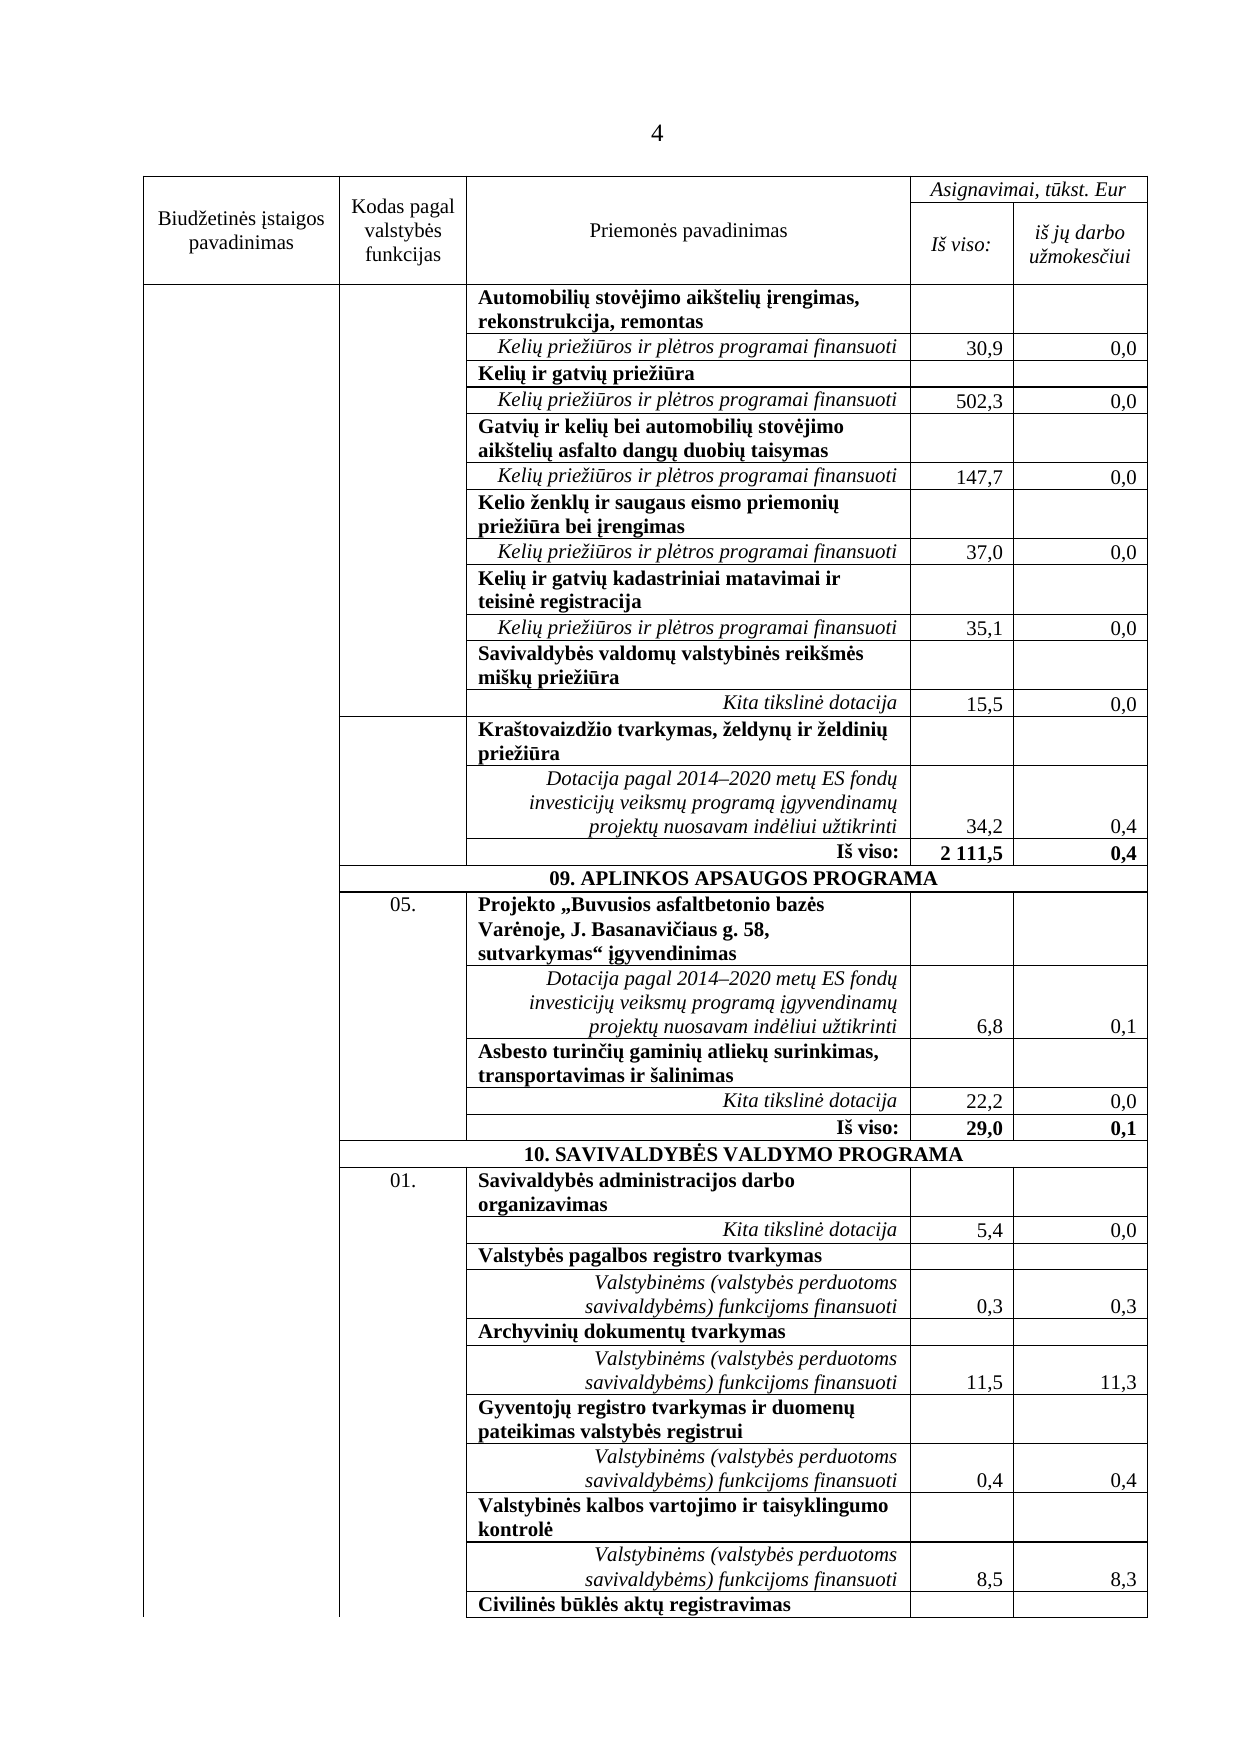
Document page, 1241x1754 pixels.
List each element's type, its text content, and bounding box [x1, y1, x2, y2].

table_cell [1148, 716, 1171, 765]
table_cell 30,9 [911, 334, 1013, 360]
table_cell [1148, 1167, 1171, 1216]
table_cell [144, 1243, 339, 1269]
table_cell [144, 689, 339, 716]
table_cell [144, 1140, 339, 1167]
table_cell [340, 640, 466, 689]
table_cell [340, 489, 466, 538]
table_cell 8,3 [1014, 1543, 1147, 1591]
table_cell [1014, 1592, 1147, 1617]
table_cell [1148, 1318, 1171, 1345]
table_cell [1148, 1038, 1171, 1087]
table_cell [1148, 838, 1171, 865]
table_cell [1148, 689, 1171, 716]
table_header Asignavimai, tūkst. Eur [911, 177, 1147, 202]
table_cell 0,0 [1014, 615, 1147, 640]
table_cell [1148, 965, 1171, 1038]
table_cell [340, 1541, 466, 1591]
table_cell Dotacija pagal 2014–2020 metų ES fondų investicijų veiksmų programą įgyvendinamų projektų nuosavam indėliui užtikrinti [467, 966, 910, 1038]
table_cell 11,5 [911, 1346, 1013, 1394]
table_cell [1148, 231, 1171, 257]
table_cell Civilinės būklės aktų registravimas [467, 1592, 910, 1617]
table_cell [144, 1443, 339, 1492]
table_cell Kelių priežiūros ir plėtros programai finansuoti [467, 615, 910, 640]
table_cell [340, 1492, 466, 1541]
table_cell [144, 1087, 339, 1113]
table_cell 0,1 [1014, 1115, 1147, 1140]
table_cell [340, 360, 466, 386]
table_cell [1014, 641, 1147, 689]
table_cell [340, 689, 466, 716]
table_cell [340, 1345, 466, 1394]
table_cell [1014, 1168, 1147, 1216]
table_cell 0,4 [911, 1444, 1013, 1492]
table_cell [144, 865, 339, 891]
table_cell [340, 538, 466, 564]
table_cell [144, 1038, 339, 1087]
table_cell Dotacija pagal 2014–2020 metų ES fondų investicijų veiksmų programą įgyvendinamų projektų nuosavam indėliui užtikrinti [467, 766, 910, 838]
table_cell [1148, 1443, 1171, 1492]
table_cell 147,7 [911, 463, 1013, 489]
table_cell [911, 641, 1013, 689]
table_cell 0,0 [1014, 463, 1147, 489]
table_cell Valstybinėms (valstybės perduotoms savivaldybėms) funkcijoms finansuoti [467, 1444, 910, 1492]
table_cell [1148, 1492, 1171, 1541]
table_cell Iš viso: [911, 203, 1013, 284]
table_cell [1148, 1087, 1171, 1113]
table_cell [1148, 1345, 1171, 1394]
table_cell [144, 489, 339, 538]
table_cell [1148, 564, 1171, 613]
table_header Biudžetinės įstaigos pavadinimas [144, 177, 339, 284]
table_cell [340, 1318, 466, 1345]
table_cell [144, 640, 339, 689]
table_cell [911, 1244, 1013, 1269]
table_cell [1148, 1216, 1171, 1242]
table_cell [340, 1087, 466, 1113]
table_cell [1014, 893, 1147, 964]
table_cell [1148, 891, 1171, 964]
table_cell [911, 285, 1013, 333]
table_cell [1014, 565, 1147, 613]
table_cell Archyvinių dokumentų tvarkymas [467, 1319, 910, 1345]
table_cell [1148, 489, 1171, 538]
table_cell [1148, 865, 1171, 891]
table_cell Gyventojų registro tvarkymas ir duomenų pateikimas valstybės registrui [467, 1395, 910, 1443]
table_header Kodas pagal valstybės funkcijas [340, 177, 466, 284]
table_cell 10. SAVIVALDYBĖS VALDYMO PROGRAMA [340, 1141, 1147, 1167]
table_cell 0,4 [1014, 766, 1147, 838]
table_cell [911, 361, 1013, 386]
table_cell 0,3 [911, 1270, 1013, 1318]
table_cell Kelių priežiūros ir plėtros programai finansuoti [467, 334, 910, 360]
table_cell Valstybinėms (valstybės perduotoms savivaldybėms) funkcijoms finansuoti [467, 1543, 910, 1591]
table_cell [340, 386, 466, 413]
table_cell [911, 1039, 1013, 1087]
table_cell 8,5 [911, 1543, 1013, 1591]
table_cell Kita tikslinė dotacija [467, 1088, 910, 1113]
table_cell [1148, 386, 1171, 413]
table_cell [144, 716, 339, 765]
table_cell [144, 1269, 339, 1318]
table_cell [340, 1243, 466, 1269]
table_cell [1148, 1269, 1171, 1318]
table_cell [144, 1541, 339, 1591]
table_cell [1014, 1493, 1147, 1541]
table_cell [1148, 360, 1171, 386]
table_cell [144, 891, 339, 964]
table_cell [144, 614, 339, 640]
table_cell Kita tikslinė dotacija [467, 1217, 910, 1242]
table_cell [911, 565, 1013, 613]
table_cell 502,3 [911, 388, 1013, 413]
table_cell [144, 285, 339, 333]
table_cell 01. [340, 1168, 466, 1216]
table_cell [1148, 413, 1171, 462]
table_cell 11,3 [1014, 1346, 1147, 1394]
table_cell [1148, 1541, 1171, 1591]
table_cell [144, 462, 339, 489]
table_cell Kelių priežiūros ir plėtros programai finansuoti [467, 463, 910, 489]
table_cell [1014, 1319, 1147, 1345]
table_cell 29,0 [911, 1115, 1013, 1140]
table_cell [144, 1394, 339, 1443]
table_cell [1148, 640, 1171, 689]
table_cell [340, 1114, 466, 1140]
table_cell [911, 893, 1013, 964]
table_cell [144, 1114, 339, 1140]
table_cell [911, 717, 1013, 765]
table_cell [144, 538, 339, 564]
table_cell [1014, 1039, 1147, 1087]
table_cell 0,0 [1014, 1217, 1147, 1242]
table_cell 0,3 [1014, 1270, 1147, 1318]
table_cell Kelio ženklų ir saugaus eismo priemonių priežiūra bei įrengimas [467, 490, 910, 538]
table_cell [340, 1216, 466, 1242]
table_cell [340, 413, 466, 462]
table_cell Savivaldybės valdomų valstybinės reikšmės miškų priežiūra [467, 641, 910, 689]
table_cell [340, 564, 466, 613]
table_cell 22,2 [911, 1088, 1013, 1113]
table_cell 0,0 [1014, 1088, 1147, 1113]
table_cell [1014, 414, 1147, 462]
table_cell [144, 1492, 339, 1541]
table_cell 34,2 [911, 766, 1013, 838]
table_cell Savivaldybės administracijos darbo organizavimas [467, 1168, 910, 1216]
table_cell [340, 333, 466, 360]
table_cell 0,1 [1014, 966, 1147, 1038]
table_cell [340, 838, 466, 865]
table_cell [144, 1318, 339, 1345]
table_cell 35,1 [911, 615, 1013, 640]
table_cell [340, 1443, 466, 1492]
table_cell [340, 1394, 466, 1443]
table_cell [1148, 538, 1171, 564]
table_cell [340, 1269, 466, 1318]
table_cell [340, 1591, 466, 1617]
table_cell Kraštovaizdžio tvarkymas, želdynų ir želdinių priežiūra [467, 717, 910, 765]
table_cell 6,8 [911, 966, 1013, 1038]
table_cell Valstybės pagalbos registro tvarkymas [467, 1244, 910, 1269]
table_cell [340, 285, 466, 333]
table_cell [1014, 490, 1147, 538]
table_cell 0,0 [1014, 690, 1147, 716]
table_cell [340, 1038, 466, 1087]
table_cell Kelių ir gatvių kadastriniai matavimai ir teisinė registracija [467, 565, 910, 613]
table_cell [1014, 361, 1147, 386]
table_header Priemonės pavadinimas [467, 177, 910, 284]
table_cell [911, 1493, 1013, 1541]
table_cell 0,0 [1014, 539, 1147, 564]
table_cell Valstybinės kalbos vartojimo ir taisyklingumo kontrolė [467, 1493, 910, 1541]
table_cell [144, 333, 339, 360]
table_cell [1014, 1244, 1147, 1269]
table_cell [1148, 765, 1171, 838]
table_cell [1014, 285, 1147, 333]
table_cell [911, 414, 1013, 462]
table_cell [340, 765, 466, 838]
table_cell [911, 490, 1013, 538]
table_cell [144, 413, 339, 462]
table_cell Valstybinėms (valstybės perduotoms savivaldybėms) funkcijoms finansuoti [467, 1346, 910, 1394]
table_cell iš jų darbo užmokesčiui [1014, 203, 1147, 284]
table_cell 15,5 [911, 690, 1013, 716]
table_cell 0,0 [1014, 388, 1147, 413]
table_cell [1148, 202, 1171, 231]
table_cell 5,4 [911, 1217, 1013, 1242]
table_cell [1014, 1395, 1147, 1443]
table_cell [340, 965, 466, 1038]
table_cell [340, 717, 466, 765]
table_cell 05. [340, 893, 466, 964]
table_cell [340, 462, 466, 489]
table_cell Asbesto turinčių gaminių atliekų surinkimas, transportavimas ir šalinimas [467, 1039, 910, 1087]
table_cell [1148, 1394, 1171, 1443]
table_cell [1148, 614, 1171, 640]
table_cell 37,0 [911, 539, 1013, 564]
table_cell Automobilių stovėjimo aikštelių įrengimas, rekonstrukcija, remontas [467, 285, 910, 333]
table_cell [1148, 333, 1171, 360]
table_cell [911, 1319, 1013, 1345]
table_cell 0,0 [1014, 334, 1147, 360]
table_cell [144, 564, 339, 613]
table_cell Kelių priežiūros ir plėtros programai finansuoti [467, 539, 910, 564]
table_cell [144, 765, 339, 838]
table_cell [1148, 284, 1171, 333]
table_cell [1148, 1243, 1171, 1269]
table_cell [1148, 1140, 1171, 1167]
table_cell [144, 838, 339, 865]
table_cell 0,4 [1014, 1444, 1147, 1492]
table_cell [1148, 258, 1171, 284]
table_cell 0,4 [1014, 839, 1147, 865]
table_cell [1148, 462, 1171, 489]
table_cell [911, 1168, 1013, 1216]
table_cell [144, 1591, 339, 1617]
table_cell Iš viso: [467, 839, 910, 865]
table_cell 09. APLINKOS APSAUGOS PROGRAMA [340, 866, 1147, 891]
table_cell [144, 386, 339, 413]
table_cell 2 111,5 [911, 839, 1013, 865]
table_cell [144, 360, 339, 386]
table_cell Iš viso: [467, 1115, 910, 1140]
table_cell [144, 1345, 339, 1394]
table_cell Gatvių ir kelių bei automobilių stovėjimo aikštelių asfalto dangų duobių taisymas [467, 414, 910, 462]
table_cell [144, 965, 339, 1038]
table_cell [144, 1167, 339, 1216]
table_cell Kelių priežiūros ir plėtros programai finansuoti [467, 388, 910, 413]
table_cell Kelių ir gatvių priežiūra [467, 361, 910, 386]
table_cell [1014, 717, 1147, 765]
table_cell [1148, 1591, 1171, 1617]
table_cell [911, 1395, 1013, 1443]
table_cell [1148, 1114, 1171, 1140]
table_cell [340, 614, 466, 640]
table_cell [911, 1592, 1013, 1617]
table_cell [144, 1216, 339, 1242]
table_header [1148, 176, 1171, 202]
table_cell Valstybinėms (valstybės perduotoms savivaldybėms) funkcijoms finansuoti [467, 1270, 910, 1318]
table_cell Kita tikslinė dotacija [467, 690, 910, 716]
table_cell Projekto „Buvusios asfaltbetonio bazės Varėnoje, J. Basanavičiaus g. 58, sutvarkymas“ įgyvendinimas [467, 893, 910, 964]
